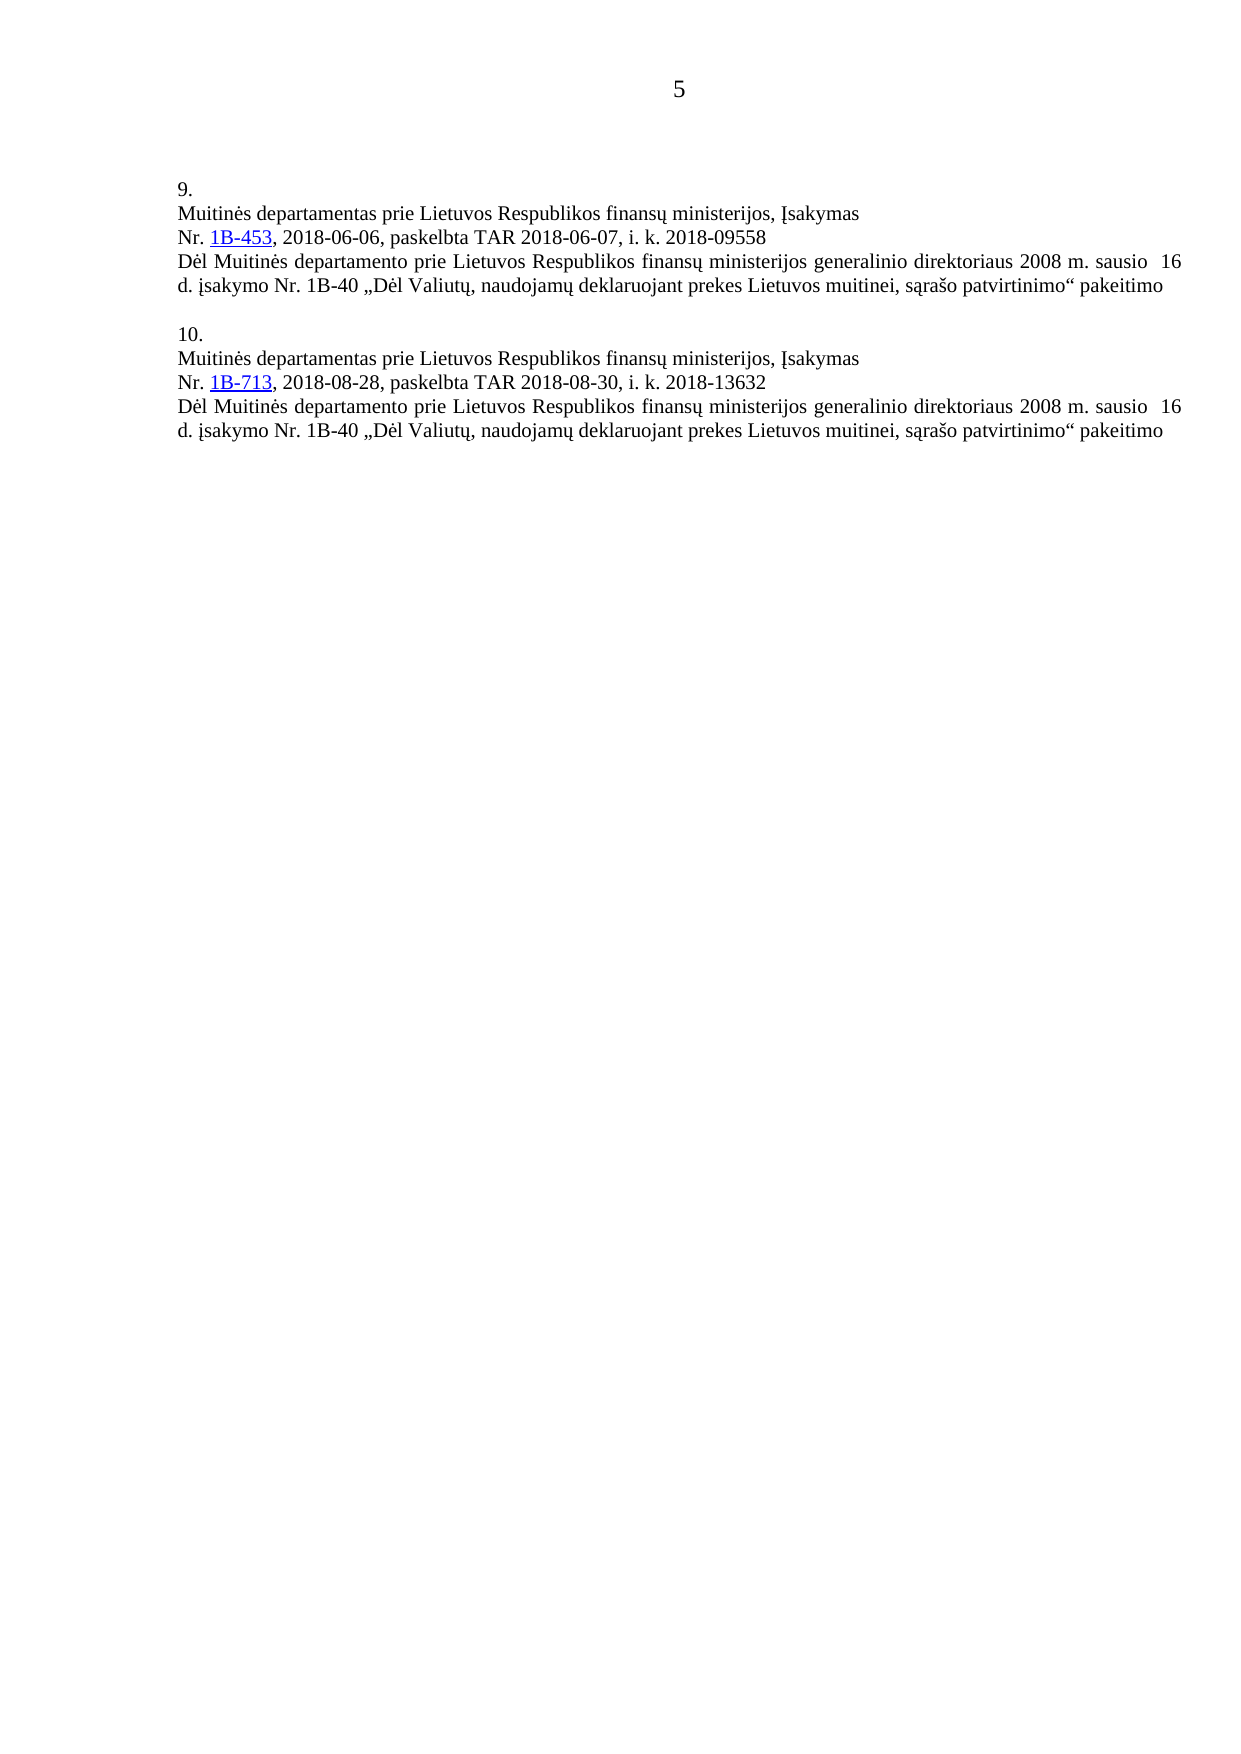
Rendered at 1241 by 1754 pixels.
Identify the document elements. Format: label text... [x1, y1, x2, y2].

text Muitinės departamentas prie Lietuvos Respublikos finansų ministerijos, Įsakymas [177, 201, 1181, 225]
text 10. [177, 322, 1181, 346]
text Muitinės departamentas prie Lietuvos Respublikos finansų ministerijos, Įsakymas [177, 346, 1181, 370]
text Nr. 1B-453, 2018-06-06, paskelbta TAR 2018-06-07, i. k. 2018-09558 [177, 225, 1181, 249]
text 9. [177, 177, 1181, 201]
text Dėl Muitinės departamento prie Lietuvos Respublikos finansų ministerijos generalinio direktoriaus 2008 m. sausio 16 d. įsakymo Nr. 1B-40 „Dėl Valiutų, naudojamų deklaruojant prekes Lietuvos muitinei, sąrašo patvirtinimo“ pakeitimo [177, 249, 1181, 297]
text Dėl Muitinės departamento prie Lietuvos Respublikos finansų ministerijos generalinio direktoriaus 2008 m. sausio 16 d. įsakymo Nr. 1B-40 „Dėl Valiutų, naudojamų deklaruojant prekes Lietuvos muitinei, sąrašo patvirtinimo“ pakeitimo [177, 394, 1181, 442]
text Nr. 1B-713, 2018-08-28, paskelbta TAR 2018-08-30, i. k. 2018-13632 [177, 370, 1181, 394]
